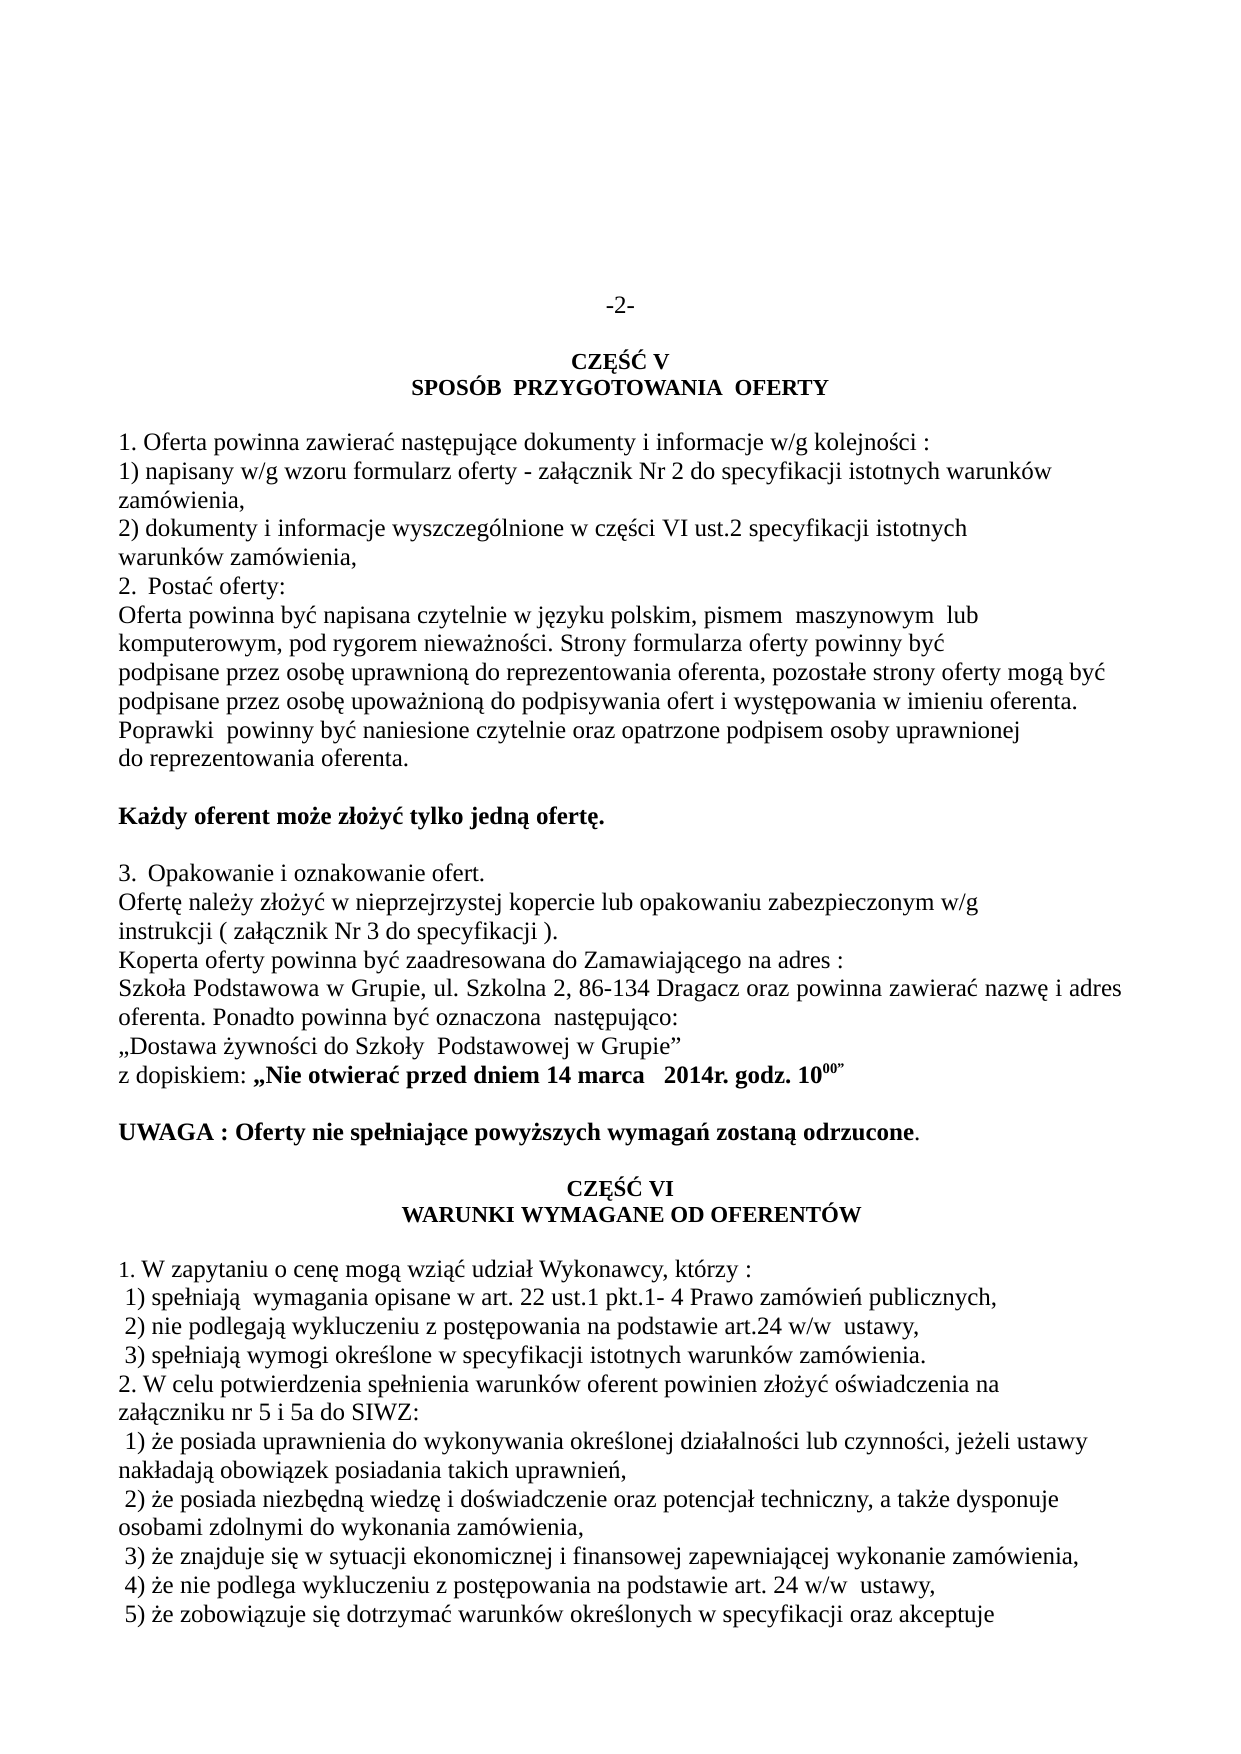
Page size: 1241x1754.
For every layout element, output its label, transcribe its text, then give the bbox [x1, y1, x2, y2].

text 3) spełniają wymogi określone w specyfikacji istotnych warunków zamówienia. [118, 1340, 1122, 1369]
text Oferta powinna być napisana czytelnie w języku polskim, pismem maszynowym lub [118, 600, 1122, 628]
text CZĘŚĆ V [118, 348, 1122, 374]
text instrukcji ( załącznik Nr 3 do specyfikacji ). [118, 916, 1122, 945]
text do reprezentowania oferenta. [118, 743, 1122, 772]
text SPOSÓB PRZYGOTOWANIA OFERTY [118, 374, 1122, 401]
text komputerowym, pod rygorem nieważności. Strony formularza oferty powinny być [118, 628, 1122, 657]
text Koperta oferty powinna być zaadresowana do Zamawiającego na adres : [118, 945, 1122, 973]
text 1. Oferta powinna zawierać następujące dokumenty i informacje w/g kolejności : [118, 427, 1122, 456]
text zamówienia, [118, 485, 1122, 513]
text -2- [118, 291, 1122, 319]
text 4) że nie podlega wykluczeniu z postępowania na podstawie art. 24 w/w ustawy, [118, 1570, 1122, 1599]
text 5) że zobowiązuje się dotrzymać warunków określonych w specyfikacji oraz akceptuje [118, 1599, 1122, 1627]
text 2. W celu potwierdzenia spełnienia warunków oferent powinien złożyć oświadczenia na [118, 1369, 1122, 1397]
text 1) spełniają wymagania opisane w art. 22 ust.1 pkt.1- 4 Prawo zamówień publicznych, [118, 1282, 1122, 1311]
text z dopiskiem: „Nie otwierać przed dniem 14 marca 2014r. godz. 1000” [118, 1060, 1122, 1088]
text 1. W zapytaniu o cenę mogą wziąć udział Wykonawcy, którzy : [118, 1254, 1122, 1282]
text 3) że znajduje się w sytuacji ekonomicznej i finansowej zapewniającej wykonanie zamówienia, [118, 1541, 1122, 1570]
text Każdy oferent może złożyć tylko jedną ofertę. [118, 801, 1122, 830]
text Szkoła Podstawowa w Grupie, ul. Szkolna 2, 86-134 Dragacz oraz powinna zawierać nazwę i adres oferenta. Ponadto powinna być oznaczona następująco: [118, 973, 1122, 1031]
text „Dostawa żywności do Szkoły Podstawowej w Grupie” [118, 1031, 1122, 1060]
text podpisane przez osobę uprawnioną do reprezentowania oferenta, pozostałe strony oferty mogą być podpisane przez osobę upoważnioną do podpisywania ofert i występowania w imieniu oferenta. [118, 657, 1122, 715]
text warunków zamówienia, [118, 542, 1122, 571]
list Postać oferty: [118, 571, 1122, 600]
text CZĘŚĆ VI [118, 1175, 1122, 1201]
text 2) nie podlegają wykluczeniu z postępowania na podstawie art.24 w/w ustawy, [118, 1311, 1122, 1340]
text 1) napisany w/g wzoru formularz oferty - załącznik Nr 2 do specyfikacji istotnych warunków [118, 456, 1122, 485]
text WARUNKI WYMAGANE OD OFERENTÓW [118, 1201, 1122, 1227]
text 2) dokumenty i informacje wyszczególnione w części VI ust.2 specyfikacji istotnych [118, 513, 1122, 542]
text załączniku nr 5 i 5a do SIWZ: [118, 1397, 1122, 1426]
text 1) że posiada uprawnienia do wykonywania określonej działalności lub czynności, jeżeli ustawy nakładają obowiązek posiadania takich uprawnień, [118, 1426, 1122, 1484]
text Ofertę należy złożyć w nieprzejrzystej kopercie lub opakowaniu zabezpieczonym w/g [118, 887, 1122, 916]
text 2) że posiada niezbędną wiedzę i doświadczenie oraz potencjał techniczny, a także dysponuje osobami zdolnymi do wykonania zamówienia, [118, 1484, 1122, 1541]
text UWAGA : Oferty nie spełniające powyższych wymagań zostaną odrzucone. [118, 1117, 1122, 1146]
list Opakowanie i oznakowanie ofert. [118, 858, 1122, 887]
text Poprawki powinny być naniesione czytelnie oraz opatrzone podpisem osoby uprawnionej [118, 715, 1122, 743]
